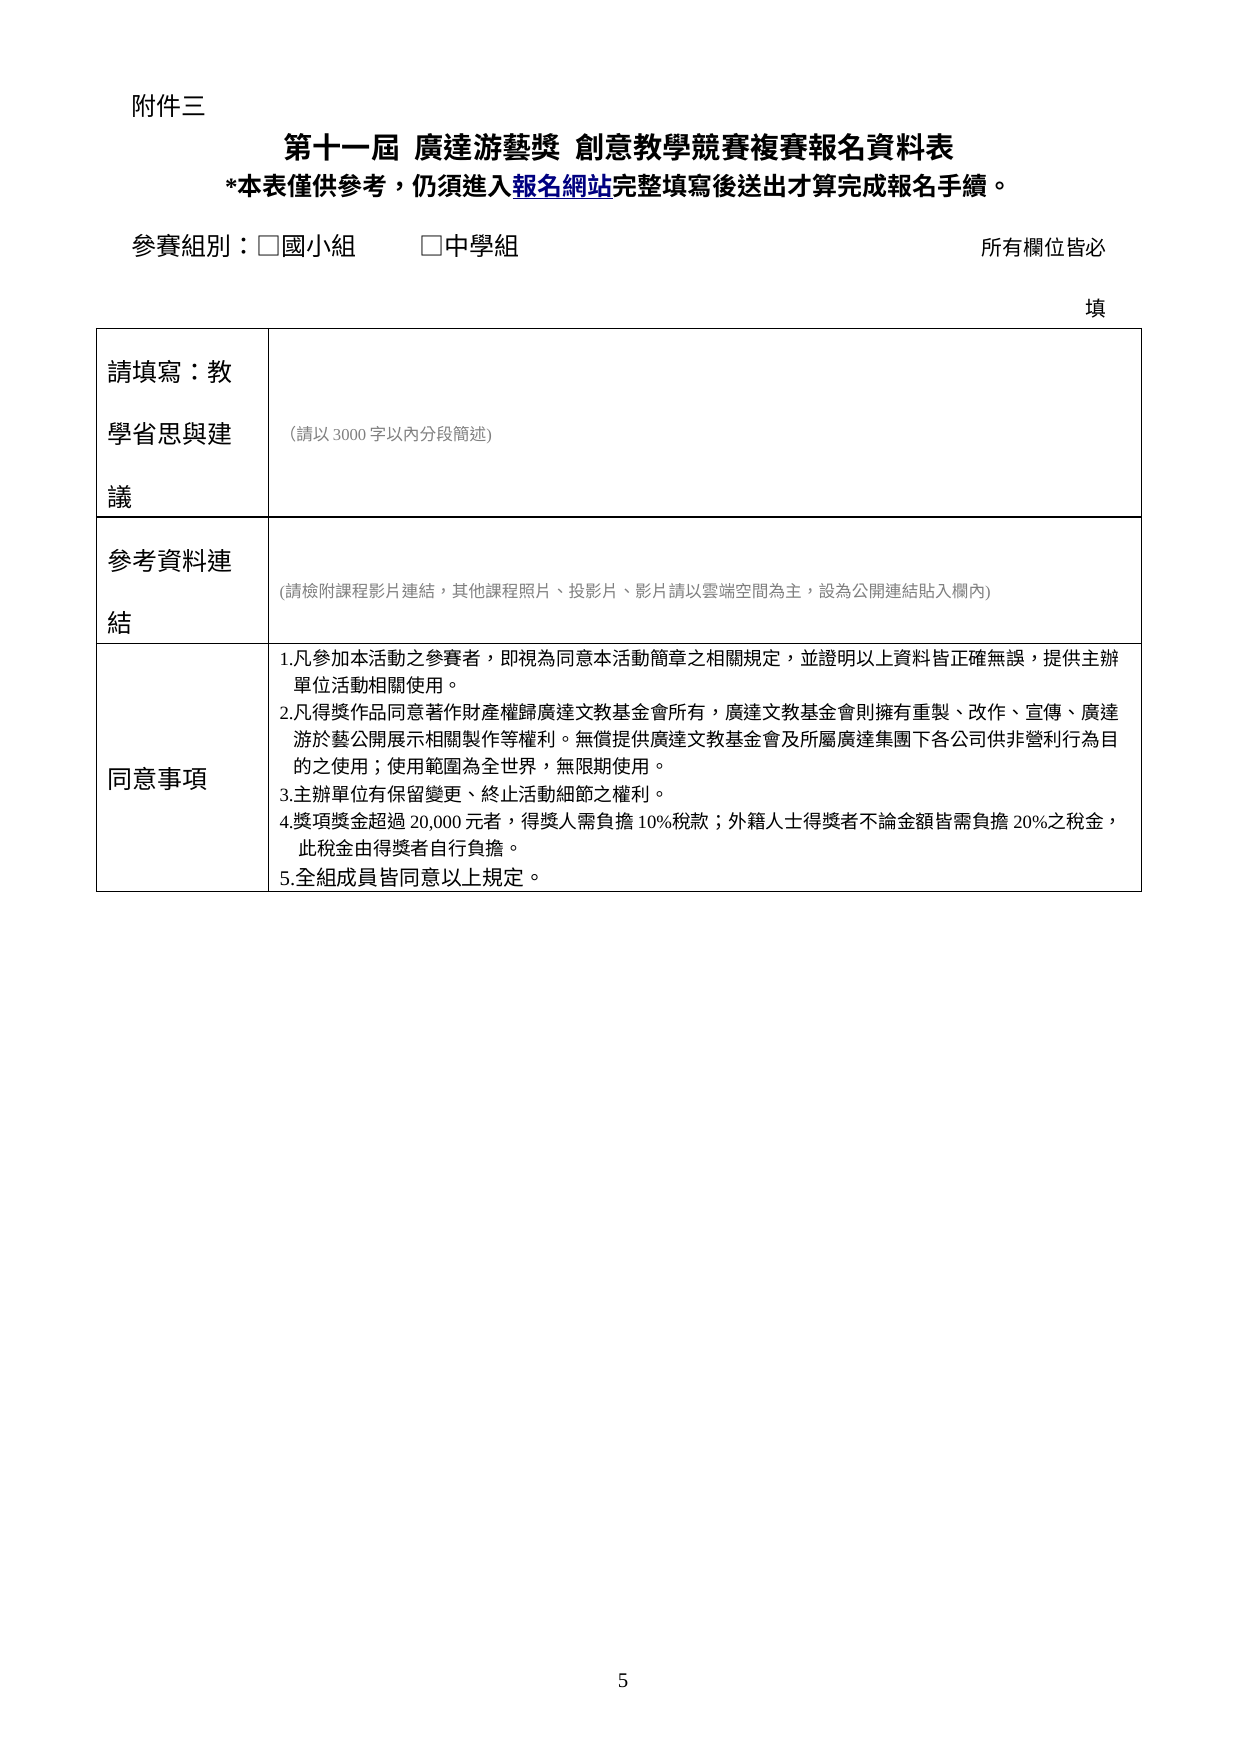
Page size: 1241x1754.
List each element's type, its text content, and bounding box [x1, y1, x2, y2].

text 參賽組別：□國小組 □中學組 所有欄位皆必填 [131, 203, 1106, 328]
table_header （請以3000字以內分段簡述) [269, 329, 1141, 516]
table_cell 同意事項 [97, 644, 268, 891]
text *本表僅供參考，仍須進入報名網站完整填寫後送出才算完成報名手續。 [131, 167, 1106, 203]
text 附件三 [131, 82, 1106, 124]
table_header 請填寫：教學省思與建議 [97, 329, 268, 516]
text 第十一屆 廣達游藝獎 創意教學競賽複賽報名資料表 [131, 124, 1106, 167]
table_cell 1.凡參加本活動之參賽者，即視為同意本活動簡章之相關規定，並證明以上資料皆正確無誤，提供主辦單位活動相關使用。 2.凡得獎作品同意著作財產權歸廣達文教基金會所有，廣達文教基金會則擁有重製、改作、宣傳、廣達游於藝公開展示相關製作等權利。無償提供廣達文教基金會及所屬廣達集團下各公司供非營利行為目的之使用；使用範圍為全世界，無限期使用。 3.主辦單位有保留變更、終止活動細節之權利。 4.獎項獎金超過20,000元者，得獎人需負擔10%稅款；外籍人士得獎者不論金額皆需負擔20%之稅金，此稅金由得獎者自行負擔。 5.全組成員皆同意以上規定。 [269, 644, 1141, 891]
table_cell 參考資料連結 [97, 518, 268, 642]
table_cell (請檢附課程影片連結，其他課程照片、投影片、影片請以雲端空間為主，設為公開連結貼入欄內) [269, 518, 1141, 642]
